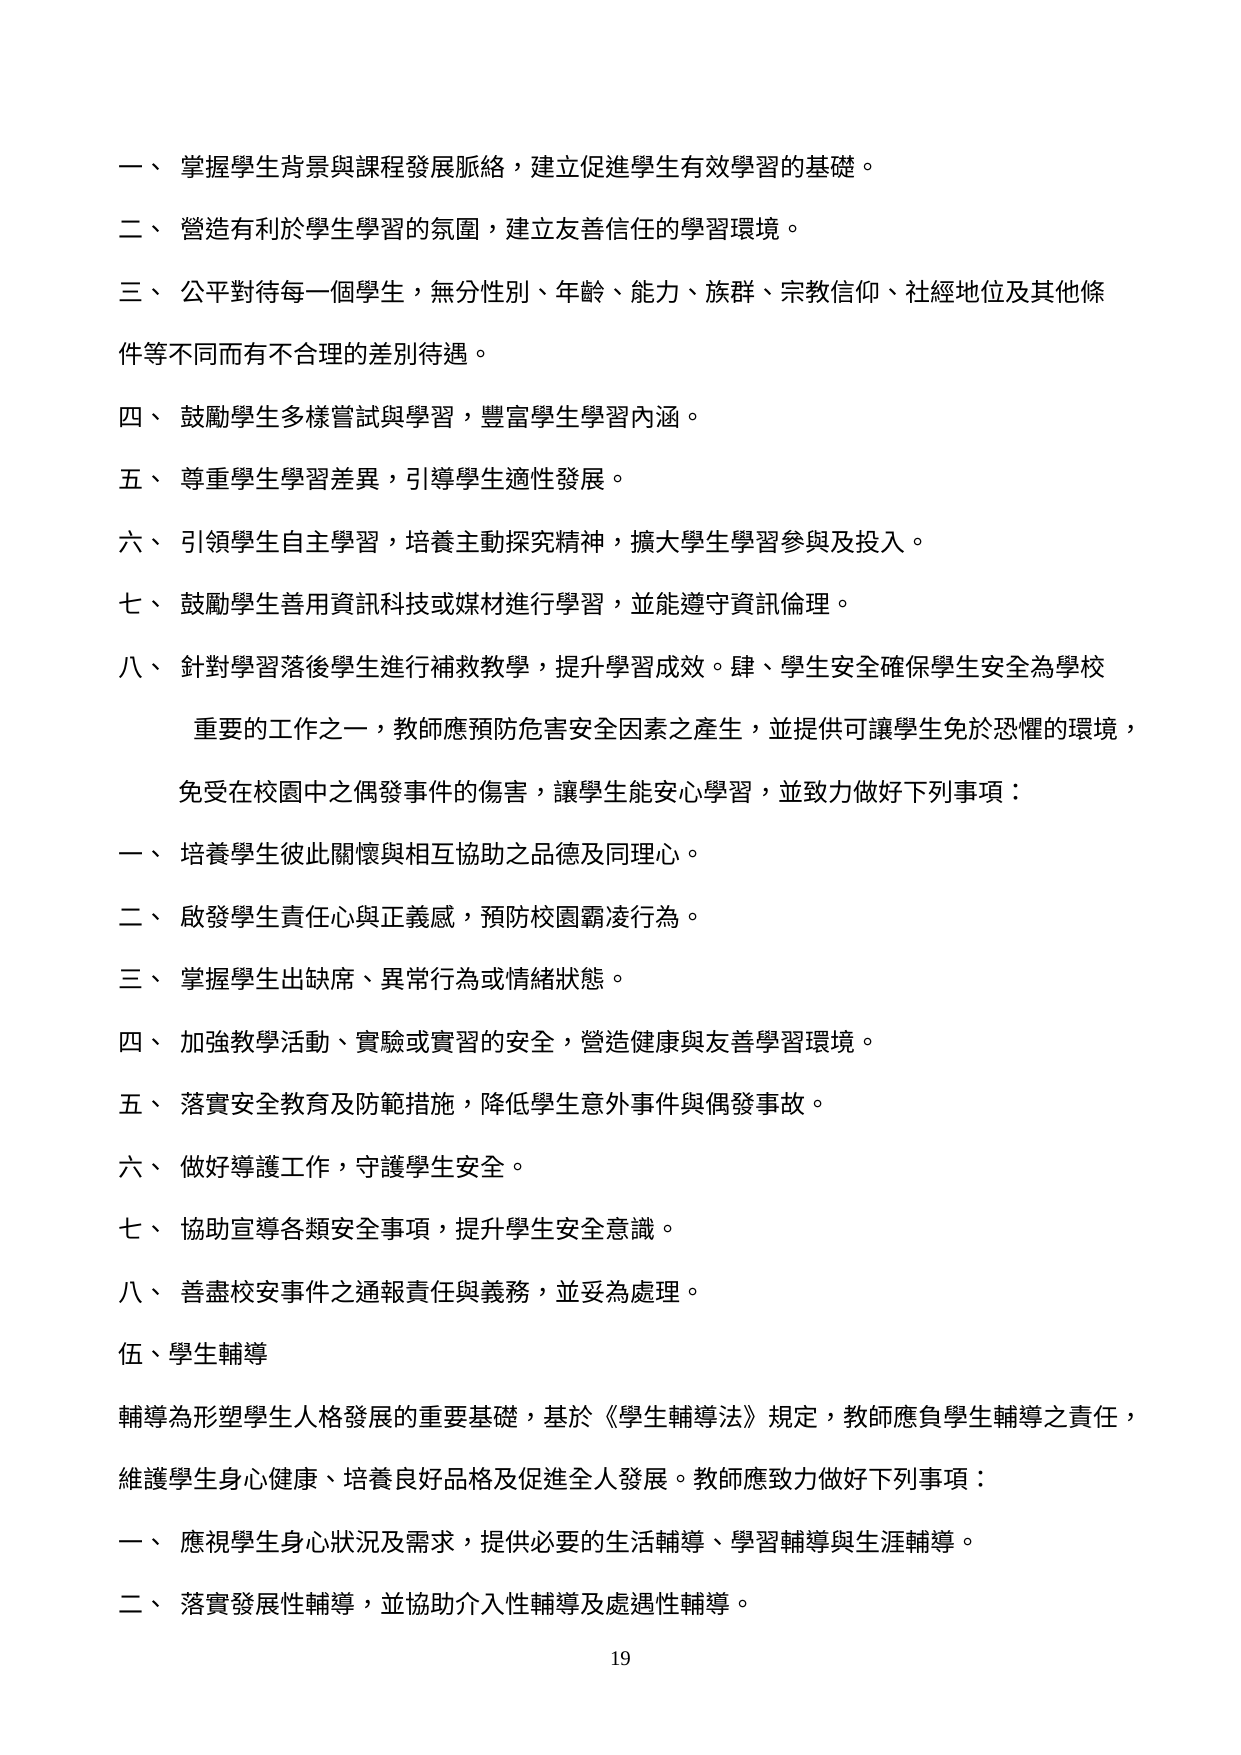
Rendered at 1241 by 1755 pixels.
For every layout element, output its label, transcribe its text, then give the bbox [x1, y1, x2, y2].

text 一、 培養學生彼此關懷與相互協助之品德及同理心。 [118, 811, 1122, 874]
text 一、 掌握學生背景與課程發展脈絡，建立促進學生有效學習的基礎。 [118, 124, 1122, 186]
text 七、 鼓勵學生善用資訊科技或媒材進行學習，並能遵守資訊倫理。 [118, 561, 1122, 624]
text 二、 啟發學生責任心與正義感，預防校園霸凌行為。 [118, 874, 1122, 936]
text 五、 落實安全教育及防範措施，降低學生意外事件與偶發事故。 [118, 1061, 1122, 1124]
text 六、 引領學生自主學習，培養主動探究精神，擴大學生學習參與及投入。 [118, 499, 1122, 561]
text 五、 尊重學生學習差異，引導學生適性發展。 [118, 436, 1122, 499]
text 八、 善盡校安事件之通報責任與義務，並妥為處理。 [118, 1249, 1122, 1311]
text 四、 加強教學活動、實驗或實習的安全，營造健康與友善學習環境。 [118, 999, 1122, 1061]
text 三、 公平對待每一個學生，無分性別、年齡、能力、族群、宗教信仰、社經地位及其他條件等不同而有不合理的差別待遇。 [118, 249, 1122, 374]
text 八、 針對學習落後學生進行補救教學，提升學習成效。肆、學生安全確保學生安全為學校 [118, 624, 1122, 686]
text 二、 營造有利於學生學習的氛圍，建立友善信任的學習環境。 [118, 186, 1122, 249]
text 伍、學生輔導 [118, 1311, 1122, 1374]
text 二、 落實發展性輔導，並協助介入性輔導及處遇性輔導。 [118, 1561, 1122, 1624]
text 六、 做好導護工作，守護學生安全。 [118, 1124, 1122, 1186]
text 免受在校園中之偶發事件的傷害，讓學生能安心學習，並致力做好下列事項： [118, 749, 1137, 811]
text 七、 協助宣導各類安全事項，提升學生安全意識。 [118, 1186, 1122, 1249]
text 四、 鼓勵學生多樣嘗試與學習，豐富學生學習內涵。 [118, 374, 1122, 436]
text 三、 掌握學生出缺席、異常行為或情緒狀態。 [118, 936, 1122, 999]
text 輔導為形塑學生人格發展的重要基礎，基於《學生輔導法》規定，教師應負學生輔導之責任，維護學生身心健康、培養良好品格及促進全人發展。教師應致力做好下列事項： [118, 1374, 1122, 1499]
text 重要的工作之一，教師應預防危害安全因素之產生，並提供可讓學生免於恐懼的環境， [118, 686, 1137, 749]
text 一、 應視學生身心狀況及需求，提供必要的生活輔導、學習輔導與生涯輔導。 [118, 1499, 1122, 1561]
